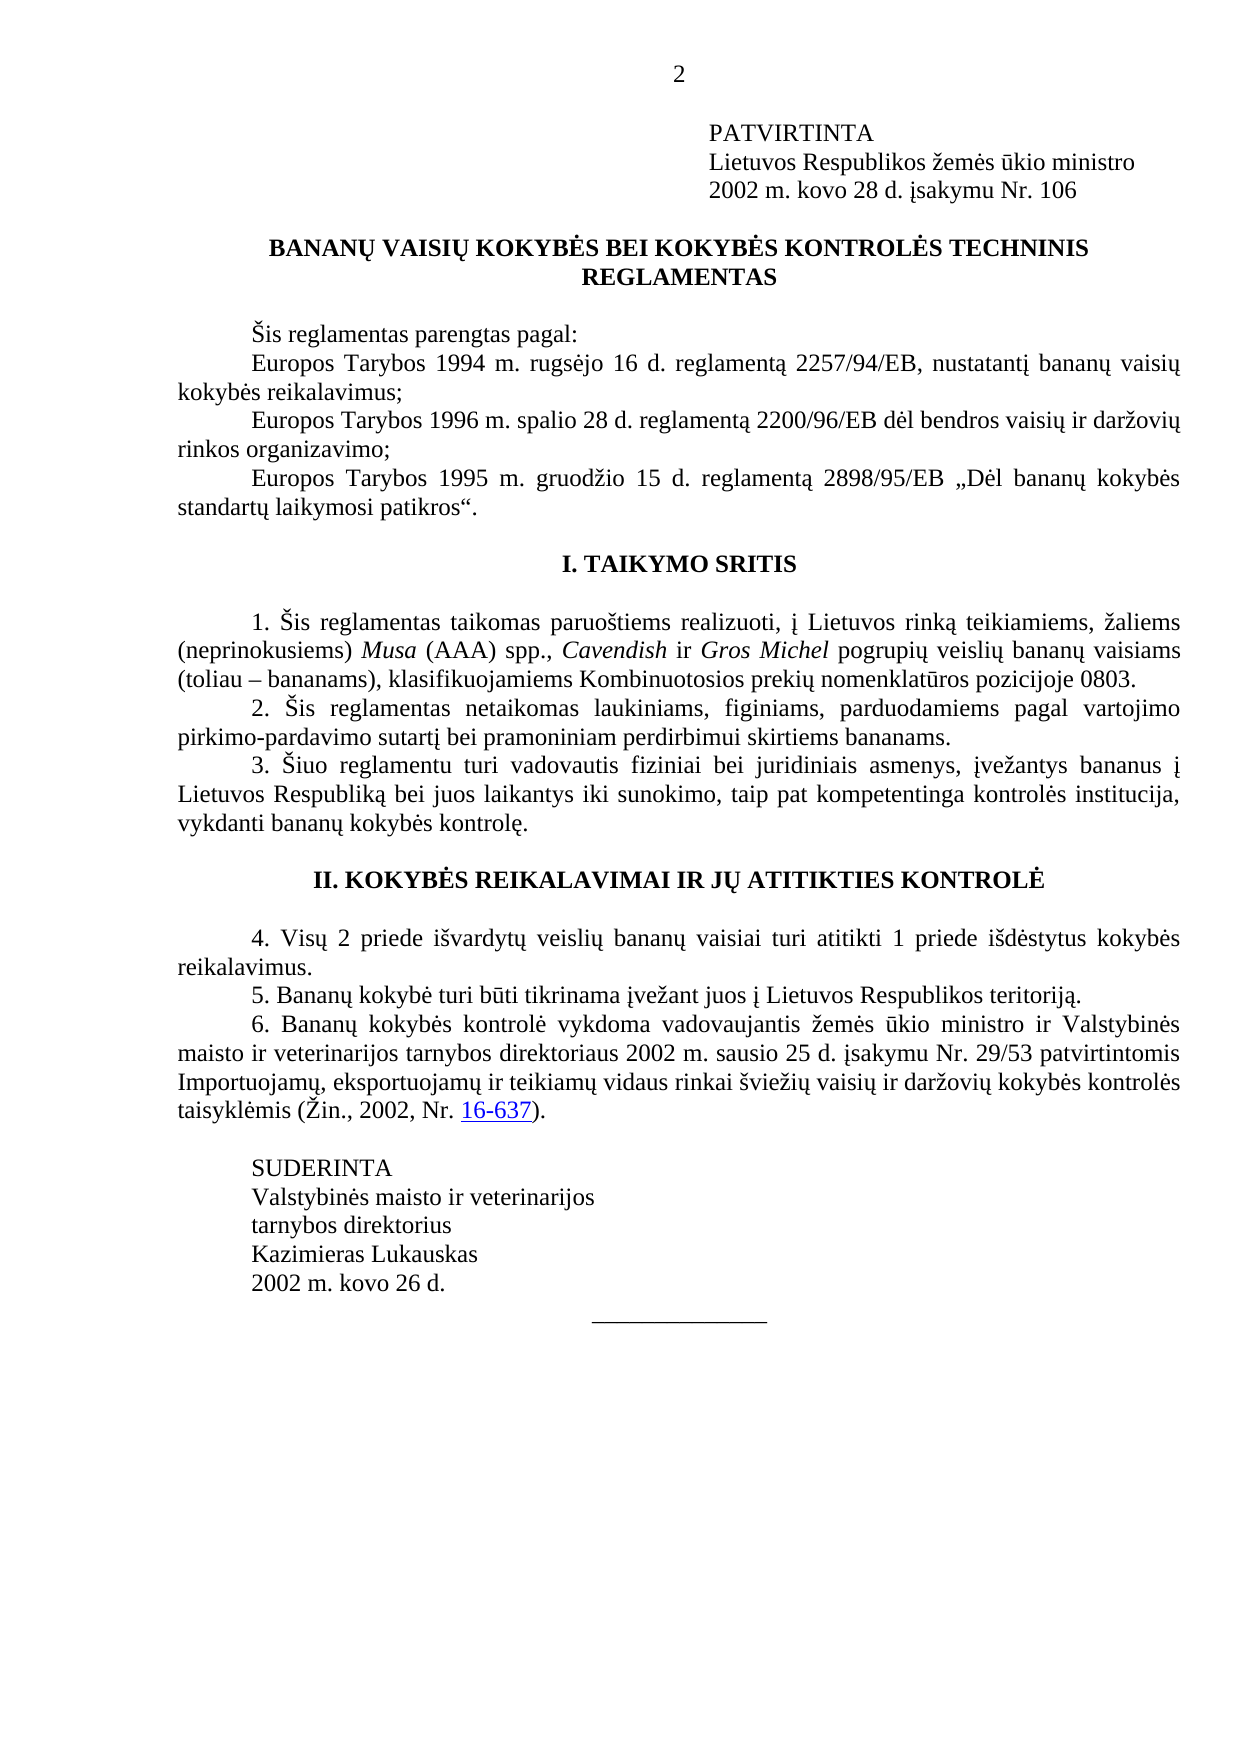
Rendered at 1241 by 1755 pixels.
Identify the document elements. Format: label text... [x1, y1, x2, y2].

text ______________ [177, 1297, 1181, 1326]
text 4. Visų 2 priede išvardytų veislių bananų vaisiai turi atitikti 1 priede išdėstytus kokybės reikalavimus. [177, 923, 1181, 981]
text Šis reglamentas parengtas pagal: [177, 319, 1181, 348]
text Valstybinės maisto ir veterinarijos [177, 1182, 1181, 1211]
text Europos Tarybos 1994 m. rugsėjo 16 d. reglamentą 2257/94/EB, nustatantį bananų vaisių kokybės reikalavimus; [177, 348, 1181, 406]
text 6. Bananų kokybės kontrolė vykdoma vadovaujantis žemės ūkio ministro ir Valstybinės maisto ir veterinarijos tarnybos direktoriaus 2002 m. sausio 25 d. įsakymu Nr. 29/53 patvirtintomis Importuojamų, eksportuojamų ir teikiamų vidaus rinkai šviežių vaisių ir daržovių kokybės kontrolės taisyklėmis (Žin., 2002, Nr. 16-637). [177, 1009, 1181, 1124]
text 2002 m. kovo 26 d. [177, 1268, 1181, 1297]
text II. KOKYBĖS REIKALAVIMAI IR JŲ ATITIKTIES KONTROLĖ [177, 866, 1181, 894]
text 3. Šiuo reglamentu turi vadovautis fiziniai bei juridiniais asmenys, įvežantys bananus į Lietuvos Respubliką bei juos laikantys iki sunokimo, taip pat kompetentinga kontrolės institucija, vykdanti bananų kokybės kontrolę. [177, 751, 1181, 837]
text Lietuvos Respublikos žemės ūkio ministro [177, 147, 1181, 176]
text Europos Tarybos 1996 m. spalio 28 d. reglamentą 2200/96/EB dėl bendros vaisių ir daržovių rinkos organizavimo; [177, 406, 1181, 463]
text 2. Šis reglamentas netaikomas laukiniams, figiniams, parduodamiems pagal vartojimo pirkimo-pardavimo sutartį bei pramoniniam perdirbimui skirtiems bananams. [177, 693, 1181, 751]
text Kazimieras Lukauskas [177, 1239, 1181, 1268]
text I. TAIKYMO SRITIS [177, 549, 1181, 578]
text 2002 m. kovo 28 d. įsakymu Nr. 106 [177, 176, 1181, 204]
text tarnybos direktorius [177, 1211, 1181, 1239]
text suderinta [177, 1153, 1181, 1182]
text BANANŲ VAISIŲ KOKYBĖS BEI KOKYBĖS KONTROLĖS TECHNINIS REGLAMENTAS [177, 233, 1181, 291]
text Europos Tarybos 1995 m. gruodžio 15 d. reglamentą 2898/95/EB „Dėl bananų kokybės standartų laikymosi patikros“. [177, 463, 1181, 521]
text 5. Bananų kokybė turi būti tikrinama įvežant juos į Lietuvos Respublikos teritoriją. [177, 981, 1181, 1009]
text PATVIRTINTA [177, 118, 1181, 147]
text 1. Šis reglamentas taikomas paruoštiems realizuoti, į Lietuvos rinką teikiamiems, žaliems (neprinokusiems) Musa (AAA) spp., Cavendish ir Gros Michel pogrupių veislių bananų vaisiams (toliau – bananams), klasifikuojamiems Kombinuotosios prekių nomenklatūros pozicijoje 0803. [177, 607, 1181, 693]
